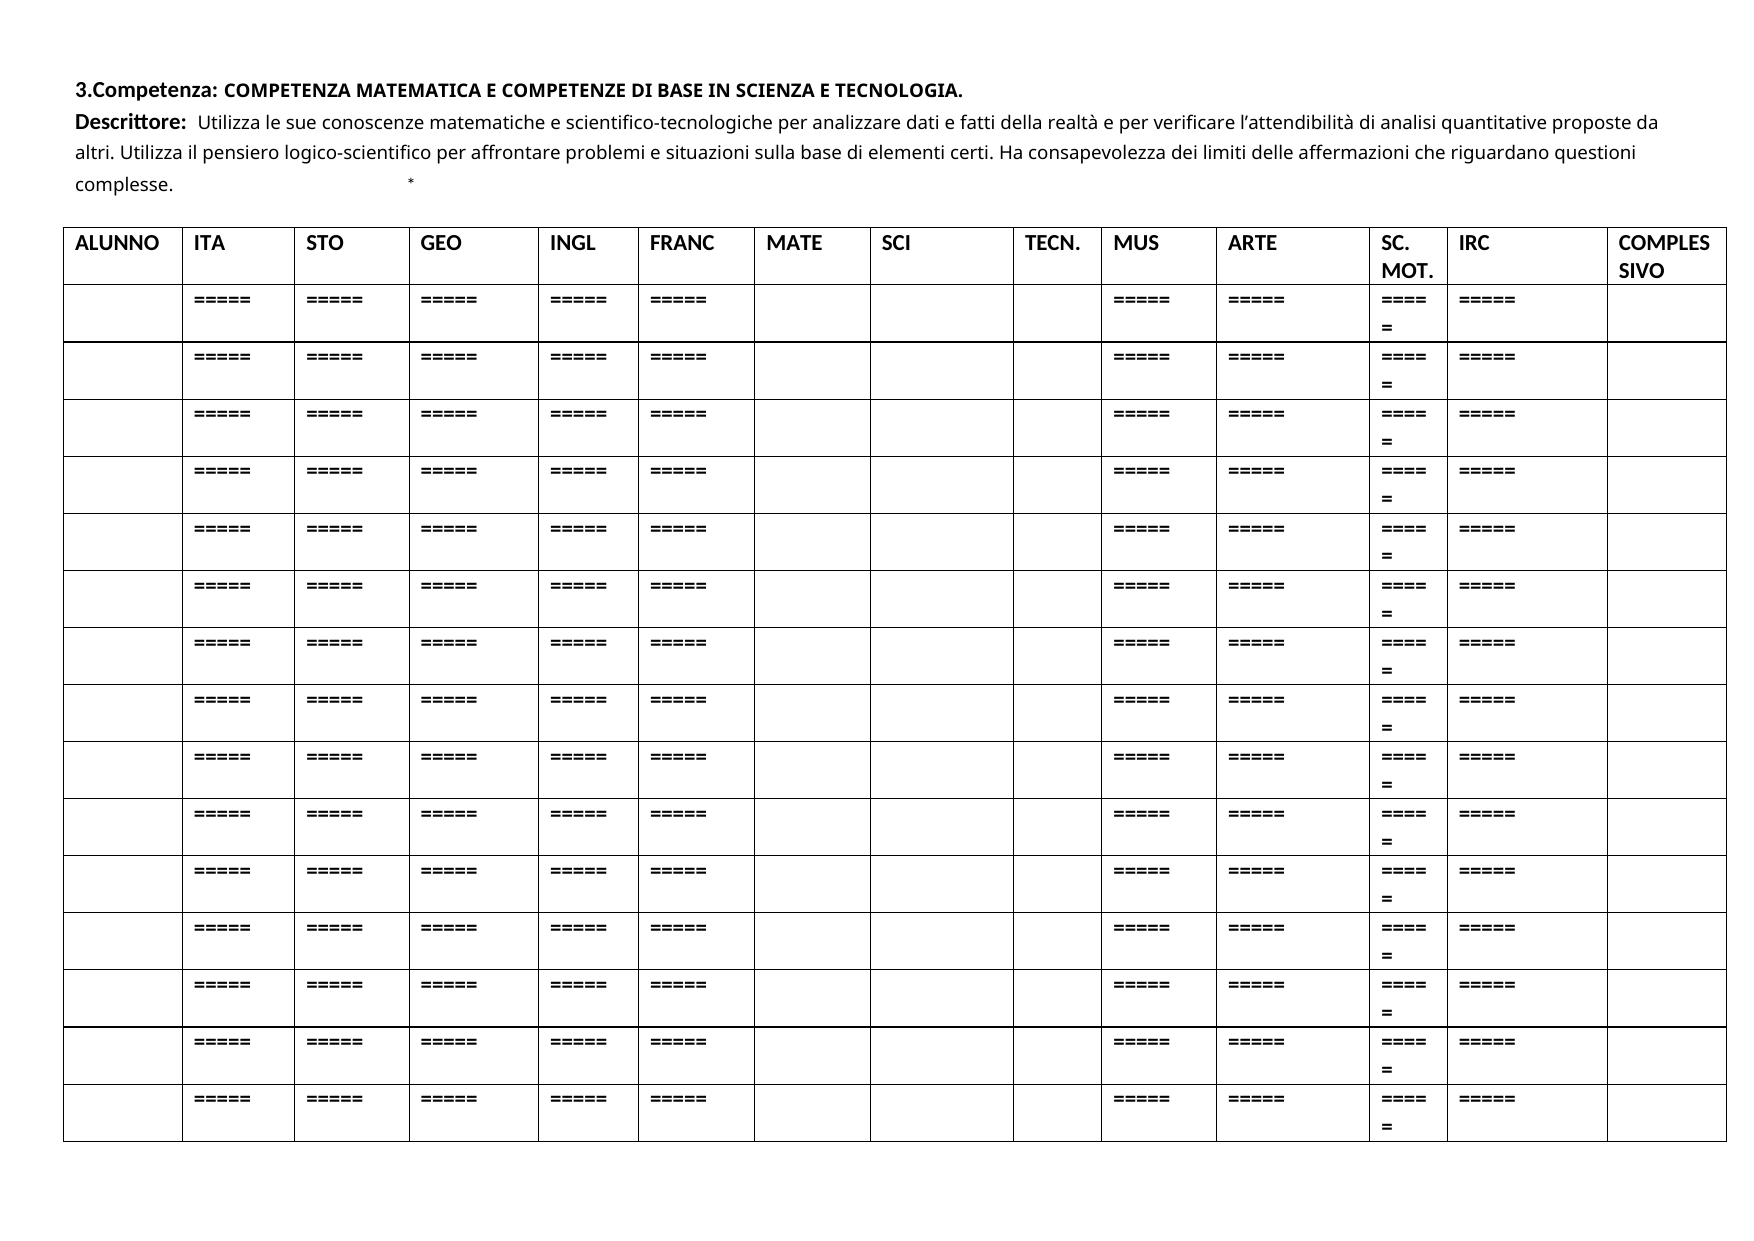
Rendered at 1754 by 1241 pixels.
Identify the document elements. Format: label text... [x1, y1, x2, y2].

table_cell ===== [1448, 685, 1607, 741]
table_cell ===== [639, 685, 754, 741]
table_header SCI [871, 228, 1013, 284]
table_cell ===== [639, 514, 754, 570]
table_cell ===== [1370, 1085, 1447, 1141]
table_cell [755, 1028, 870, 1083]
table_cell [1014, 913, 1101, 969]
table_cell [1014, 400, 1101, 456]
table_cell ===== [539, 628, 638, 684]
table_cell ===== [1370, 343, 1447, 398]
table_header SC. MOT. [1370, 228, 1447, 284]
table_cell [871, 856, 1013, 912]
table_cell [64, 685, 182, 741]
table_cell ===== [1217, 799, 1369, 855]
table_header IRC [1448, 228, 1607, 284]
table_cell [64, 913, 182, 969]
table_cell ===== [539, 970, 638, 1026]
table_cell [1608, 1085, 1726, 1141]
table_cell [871, 970, 1013, 1026]
table_header COMPLESSIVO [1608, 228, 1726, 284]
table_cell ===== [183, 457, 294, 513]
table_cell [1608, 742, 1726, 798]
table_cell [871, 1028, 1013, 1083]
table_cell ===== [1448, 742, 1607, 798]
table_cell ===== [1217, 856, 1369, 912]
table_cell ===== [410, 742, 538, 798]
table_cell ===== [295, 913, 409, 969]
table_cell ===== [295, 970, 409, 1026]
table_cell ===== [410, 799, 538, 855]
table_cell [1014, 1085, 1101, 1141]
table_cell ===== [183, 343, 294, 398]
table_header GEO [410, 228, 538, 284]
table_cell ===== [183, 400, 294, 456]
table_cell ===== [410, 970, 538, 1026]
table_cell ===== [295, 1085, 409, 1141]
table_cell [1014, 285, 1101, 341]
table_cell ===== [1448, 285, 1607, 341]
table_cell ===== [1102, 685, 1216, 741]
table_cell ===== [1102, 913, 1216, 969]
table_cell ===== [539, 514, 638, 570]
table_cell [871, 913, 1013, 969]
table_cell ===== [1217, 400, 1369, 456]
table_cell [755, 400, 870, 456]
table_cell ===== [1370, 628, 1447, 684]
table_cell ===== [1448, 571, 1607, 627]
table_cell [1608, 799, 1726, 855]
table_cell [755, 1085, 870, 1141]
table_cell ===== [1102, 742, 1216, 798]
table_cell [1014, 1028, 1101, 1083]
table_cell [1608, 457, 1726, 513]
table_header ITA [183, 228, 294, 284]
table_cell [1608, 514, 1726, 570]
table_cell [1608, 571, 1726, 627]
table_cell [1608, 628, 1726, 684]
table_cell ===== [1217, 1028, 1369, 1083]
table_cell ===== [183, 1085, 294, 1141]
table_cell ===== [295, 742, 409, 798]
table_cell [1608, 856, 1726, 912]
table_cell [1014, 685, 1101, 741]
table_cell [755, 285, 870, 341]
table_cell ===== [410, 514, 538, 570]
table_cell ===== [1448, 457, 1607, 513]
table_cell ===== [1102, 285, 1216, 341]
table_cell ===== [1448, 856, 1607, 912]
table_cell ===== [295, 285, 409, 341]
table_cell [64, 1085, 182, 1141]
table_cell ===== [639, 856, 754, 912]
table_cell ===== [295, 685, 409, 741]
table_cell ===== [1217, 514, 1369, 570]
table_cell ===== [183, 970, 294, 1026]
table_cell ===== [539, 799, 638, 855]
table_cell ===== [1448, 970, 1607, 1026]
table_cell ===== [183, 285, 294, 341]
table_cell [1014, 628, 1101, 684]
table_cell [755, 856, 870, 912]
table_header INGL [539, 228, 638, 284]
table_cell [871, 628, 1013, 684]
table_cell [1608, 970, 1726, 1026]
table_cell [755, 685, 870, 741]
table_cell ===== [1370, 400, 1447, 456]
table_cell [64, 514, 182, 570]
table_cell ===== [539, 1028, 638, 1083]
table_cell [755, 799, 870, 855]
table_cell ===== [1370, 285, 1447, 341]
table_cell ===== [183, 1028, 294, 1083]
table_cell ===== [1217, 1085, 1369, 1141]
table_cell ===== [410, 913, 538, 969]
table_cell ===== [1448, 628, 1607, 684]
table_cell ===== [539, 913, 638, 969]
table_cell [1014, 457, 1101, 513]
table_cell [871, 457, 1013, 513]
table_cell [755, 571, 870, 627]
table_cell ===== [410, 856, 538, 912]
table_cell ===== [295, 514, 409, 570]
table_header TECN. [1014, 228, 1101, 284]
table_cell ===== [295, 1028, 409, 1083]
table_cell ===== [1217, 685, 1369, 741]
table_cell [755, 913, 870, 969]
table_cell [871, 571, 1013, 627]
table_header MUS [1102, 228, 1216, 284]
table_cell ===== [1102, 799, 1216, 855]
table_cell ===== [410, 1085, 538, 1141]
table_cell ===== [1217, 457, 1369, 513]
table_cell [871, 685, 1013, 741]
table_cell [1014, 970, 1101, 1026]
table_cell ===== [410, 343, 538, 398]
table_cell ===== [539, 742, 638, 798]
text 3.Competenza: COMPETENZA MATEMATICA E COMPETENZE DI BASE IN SCIENZA E TECNOLOGIA. [75, 75, 1679, 103]
table_cell ===== [539, 571, 638, 627]
table_cell ===== [539, 856, 638, 912]
table_cell ===== [1217, 742, 1369, 798]
table_cell ===== [410, 571, 538, 627]
table_cell ===== [1217, 628, 1369, 684]
table_header STO [295, 228, 409, 284]
table_cell [1014, 571, 1101, 627]
table_header MATE [755, 228, 870, 284]
table_cell ===== [1217, 571, 1369, 627]
table_cell ===== [1102, 856, 1216, 912]
table_header FRANC [639, 228, 754, 284]
table_cell ===== [639, 285, 754, 341]
table_cell ===== [639, 457, 754, 513]
table_cell ===== [1217, 343, 1369, 398]
table_cell [64, 742, 182, 798]
table_cell ===== [639, 1085, 754, 1141]
table_cell ===== [295, 571, 409, 627]
table_cell ===== [410, 685, 538, 741]
table_cell [64, 1028, 182, 1083]
table_cell [871, 285, 1013, 341]
table_cell [1014, 343, 1101, 398]
table_cell [871, 514, 1013, 570]
table_cell ===== [410, 400, 538, 456]
table_cell ===== [183, 856, 294, 912]
table_cell [64, 628, 182, 684]
table_cell ===== [539, 685, 638, 741]
table_cell ===== [639, 742, 754, 798]
table_cell ===== [1102, 1085, 1216, 1141]
table_cell ===== [539, 1085, 638, 1141]
table_cell ===== [295, 343, 409, 398]
table_cell ===== [183, 742, 294, 798]
table_cell [755, 628, 870, 684]
table_cell ===== [639, 343, 754, 398]
table_cell ===== [1102, 571, 1216, 627]
table_cell ===== [639, 799, 754, 855]
table_cell ===== [1102, 400, 1216, 456]
table_cell ===== [1102, 514, 1216, 570]
table_cell [871, 799, 1013, 855]
table_cell ===== [1102, 343, 1216, 398]
table_cell ===== [1448, 514, 1607, 570]
table_cell [755, 970, 870, 1026]
table_cell [755, 742, 870, 798]
table_cell [871, 742, 1013, 798]
table_cell ===== [1102, 628, 1216, 684]
table_cell ===== [639, 400, 754, 456]
table_cell [755, 514, 870, 570]
table_cell ===== [1370, 457, 1447, 513]
table_cell ===== [1448, 1028, 1607, 1083]
table_cell ===== [1102, 1028, 1216, 1083]
table_header ARTE [1217, 228, 1369, 284]
table_cell ===== [1448, 400, 1607, 456]
table_cell ===== [1370, 514, 1447, 570]
table_cell ===== [295, 457, 409, 513]
table_cell ===== [183, 685, 294, 741]
table_cell ===== [1448, 1085, 1607, 1141]
table_cell ===== [1370, 685, 1447, 741]
table_cell ===== [410, 285, 538, 341]
table_cell [64, 856, 182, 912]
table_cell [64, 400, 182, 456]
table_cell ===== [539, 457, 638, 513]
table_cell ===== [1448, 343, 1607, 398]
table_cell ===== [1370, 1028, 1447, 1083]
table_cell ===== [295, 628, 409, 684]
table_cell ===== [183, 913, 294, 969]
table_cell [755, 457, 870, 513]
table_cell ===== [183, 799, 294, 855]
table_cell ===== [539, 285, 638, 341]
table_cell ===== [639, 913, 754, 969]
table_cell ===== [1370, 913, 1447, 969]
table_cell [64, 799, 182, 855]
table_cell ===== [410, 628, 538, 684]
table_cell ===== [1102, 970, 1216, 1026]
table_cell [871, 400, 1013, 456]
table_cell ===== [639, 970, 754, 1026]
table_cell [755, 343, 870, 398]
table_cell [1014, 514, 1101, 570]
table_cell [64, 970, 182, 1026]
table_cell ===== [639, 628, 754, 684]
table_cell ===== [183, 628, 294, 684]
table_cell ===== [295, 400, 409, 456]
table_cell ===== [1217, 285, 1369, 341]
table_cell [1608, 1028, 1726, 1083]
table_cell ===== [295, 799, 409, 855]
table_cell [64, 571, 182, 627]
table_cell [64, 285, 182, 341]
table_cell ===== [183, 514, 294, 570]
table_cell [1608, 400, 1726, 456]
table_cell ===== [410, 457, 538, 513]
table_cell [1608, 685, 1726, 741]
table_cell ===== [1448, 799, 1607, 855]
table_cell [871, 1085, 1013, 1141]
table_cell ===== [639, 1028, 754, 1083]
table_cell [1608, 285, 1726, 341]
table_cell ===== [1370, 970, 1447, 1026]
table_cell [1014, 799, 1101, 855]
table_cell ===== [1370, 742, 1447, 798]
table_cell ===== [1217, 913, 1369, 969]
table_cell [64, 343, 182, 398]
table_cell [1608, 913, 1726, 969]
table_cell ===== [1370, 571, 1447, 627]
table_cell ===== [295, 856, 409, 912]
table_cell ===== [183, 571, 294, 627]
table_cell ===== [1370, 799, 1447, 855]
table_cell ===== [1217, 970, 1369, 1026]
table_cell [1608, 343, 1726, 398]
table_cell ===== [1370, 856, 1447, 912]
table_cell ===== [539, 400, 638, 456]
table_cell ===== [639, 571, 754, 627]
table_cell [1014, 856, 1101, 912]
table_cell ===== [539, 343, 638, 398]
table_cell [64, 457, 182, 513]
table_header ALUNNO [64, 228, 182, 284]
table_cell [1014, 742, 1101, 798]
table_cell ===== [1448, 913, 1607, 969]
table_cell [871, 343, 1013, 398]
table_cell ===== [1102, 457, 1216, 513]
text Descrittore: Utilizza le sue conoscenze matematiche e scientifico-tecnologiche per analizzare dati e fatti della realtà e per verificare l’attendibilità di analisi quantitative proposte da altri. Utilizza il pensiero logico-scientifico per affrontare problemi e situazioni sulla base di elementi certi. Ha consapevolezza dei limiti delle affermazioni che riguardano questioni complesse. * [75, 107, 1679, 197]
table_cell ===== [410, 1028, 538, 1083]
